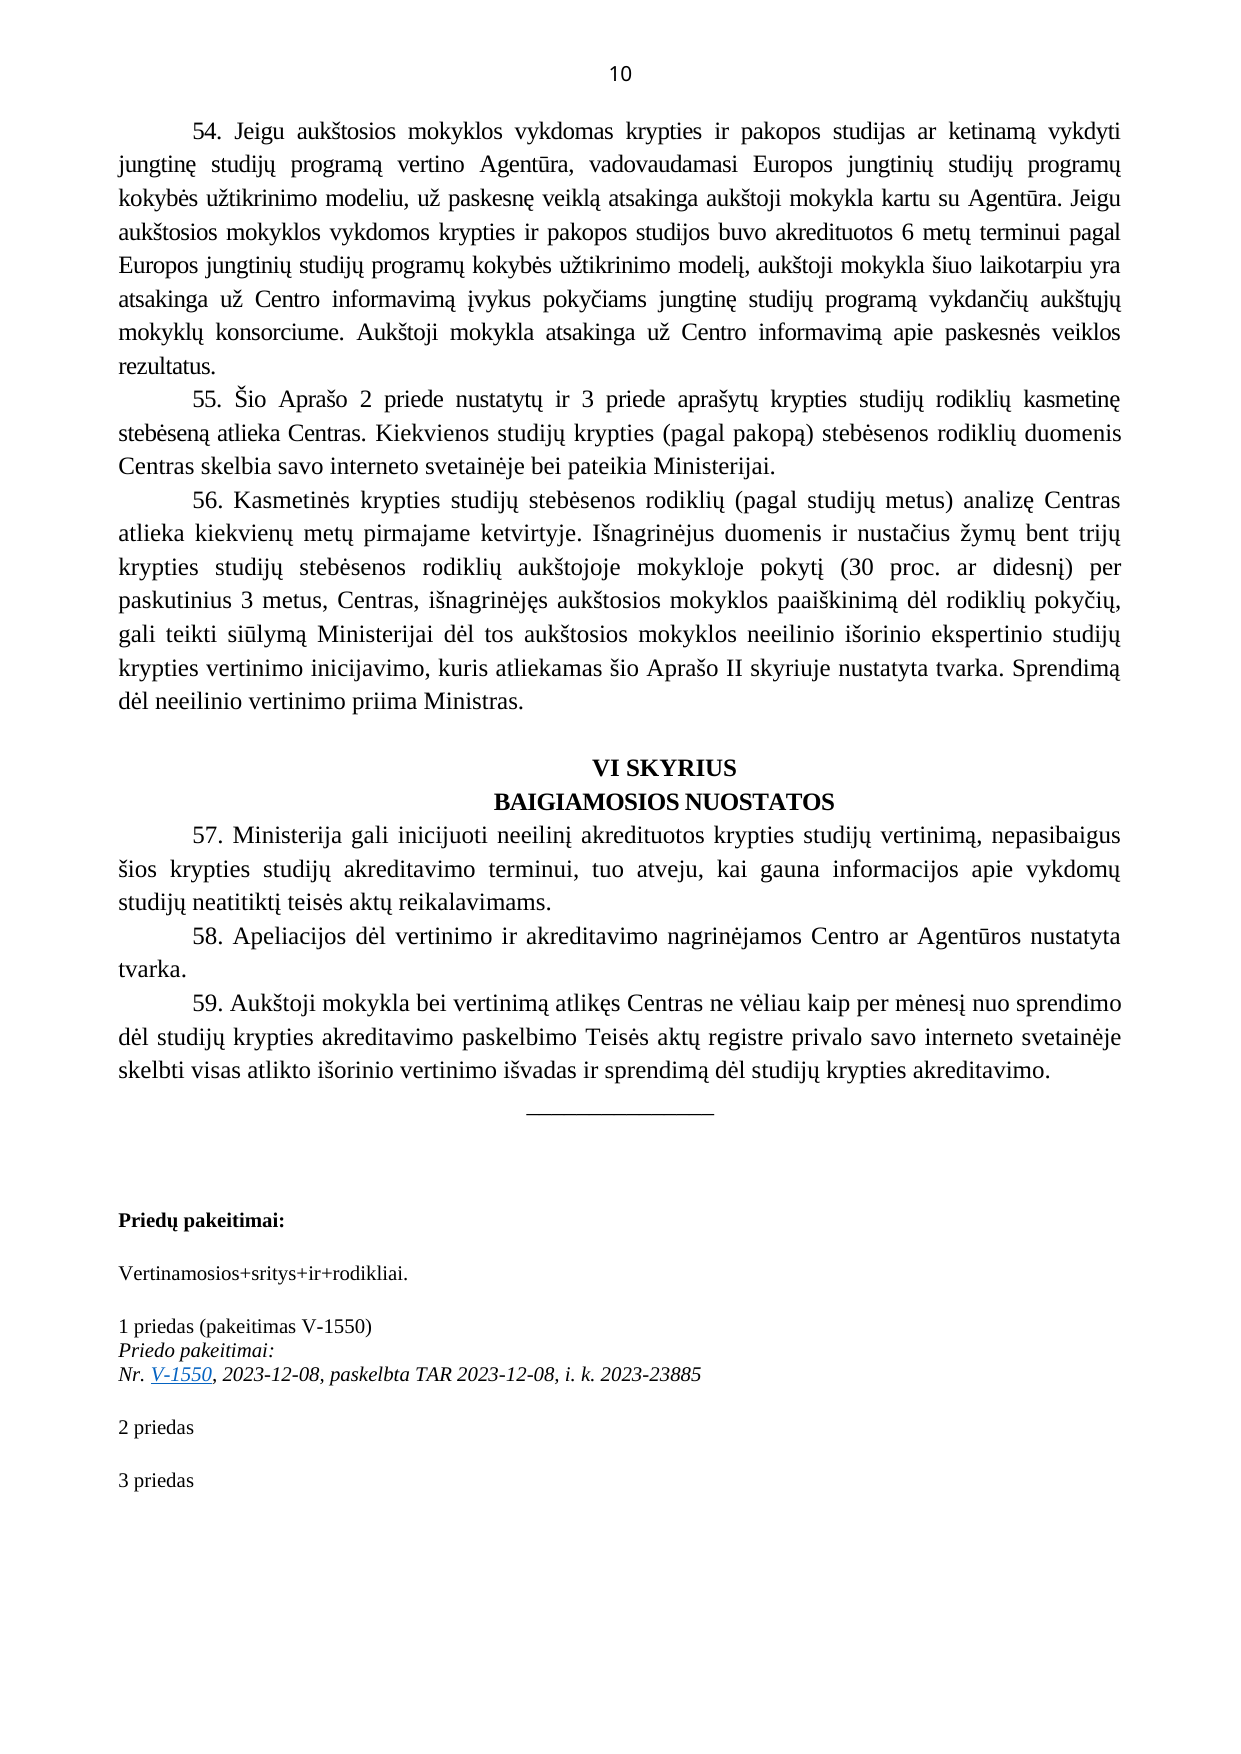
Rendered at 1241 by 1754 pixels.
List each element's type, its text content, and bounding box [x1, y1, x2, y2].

text Priedo pakeitimai: [118, 1338, 1122, 1362]
text _______________ [118, 1089, 1122, 1117]
text Vertinamosios+sritys+ir+rodikliai. [118, 1261, 1122, 1285]
text 57. Ministerija gali inicijuoti neeilinį akredituotos krypties studijų vertinimą, nepasibaigus šios krypties studijų akreditavimo terminui, tuo atveju, kai gauna informacijos apie vykdomų studijų neatitiktį teisės aktų reikalavimams. [118, 820, 1122, 916]
text 59. Aukštoji mokykla bei vertinimą atlikęs Centras ne vėliau kaip per mėnesį nuo sprendimo dėl studijų krypties akreditavimo paskelbimo Teisės aktų registre privalo savo interneto svetainėje skelbti visas atlikto išorinio vertinimo išvadas ir sprendimą dėl studijų krypties akreditavimo. [118, 988, 1122, 1084]
text VI SKYRIUS [118, 753, 1122, 782]
text Priedų pakeitimai: [118, 1208, 1122, 1232]
text Nr. V-1550, 2023-12-08, paskelbta TAR 2023-12-08, i. k. 2023-23885 [118, 1362, 1122, 1386]
text 54. Jeigu aukštosios mokyklos vykdomas krypties ir pakopos studijas ar ketinamą vykdyti jungtinę studijų programą vertino Agentūra, vadovaudamasi Europos jungtinių studijų programų kokybės užtikrinimo modeliu, už paskesnę veiklą atsakinga aukštoji mokykla kartu su Agentūra. Jeigu aukštosios mokyklos vykdomos krypties ir pakopos studijos buvo akredituotos 6 metų terminui pagal Europos jungtinių studijų programų kokybės užtikrinimo modelį, aukštoji mokykla šiuo laikotarpiu yra atsakinga už Centro informavimą įvykus pokyčiams jungtinę studijų programą vykdančių aukštųjų mokyklų konsorciume. Aukštoji mokykla atsakinga už Centro informavimą apie paskesnės veiklos rezultatus. [118, 116, 1122, 379]
text 58. Apeliacijos dėl vertinimo ir akreditavimo nagrinėjamos Centro ar Agentūros nustatyta tvarka. [118, 921, 1122, 983]
text BAIGIAMOSIOS NUOSTATOS [118, 787, 1122, 816]
text 1 priedas (pakeitimas V-1550) [118, 1314, 1122, 1338]
text 56. Kasmetinės krypties studijų stebėsenos rodiklių (pagal studijų metus) analizę Centras atlieka kiekvienų metų pirmajame ketvirtyje. Išnagrinėjus duomenis ir nustačius žymų bent trijų krypties studijų stebėsenos rodiklių aukštojoje mokykloje pokytį (30 proc. ar didesnį) per paskutinius 3 metus, Centras, išnagrinėjęs aukštosios mokyklos paaiškinimą dėl rodiklių pokyčių, gali teikti siūlymą Ministerijai dėl tos aukštosios mokyklos neeilinio išorinio ekspertinio studijų krypties vertinimo inicijavimo, kuris atliekamas šio Aprašo II skyriuje nustatyta tvarka. Sprendimą dėl neeilinio vertinimo priima Ministras. [118, 485, 1122, 715]
text 2 priedas [118, 1415, 1122, 1439]
text 55. Šio Aprašo 2 priede nustatytų ir 3 priede aprašytų krypties studijų rodiklių kasmetinę stebėseną atlieka Centras. Kiekvienos studijų krypties (pagal pakopą) stebėsenos rodiklių duomenis Centras skelbia savo interneto svetainėje bei pateikia Ministerijai. [118, 384, 1122, 480]
text 3 priedas [118, 1468, 1122, 1492]
